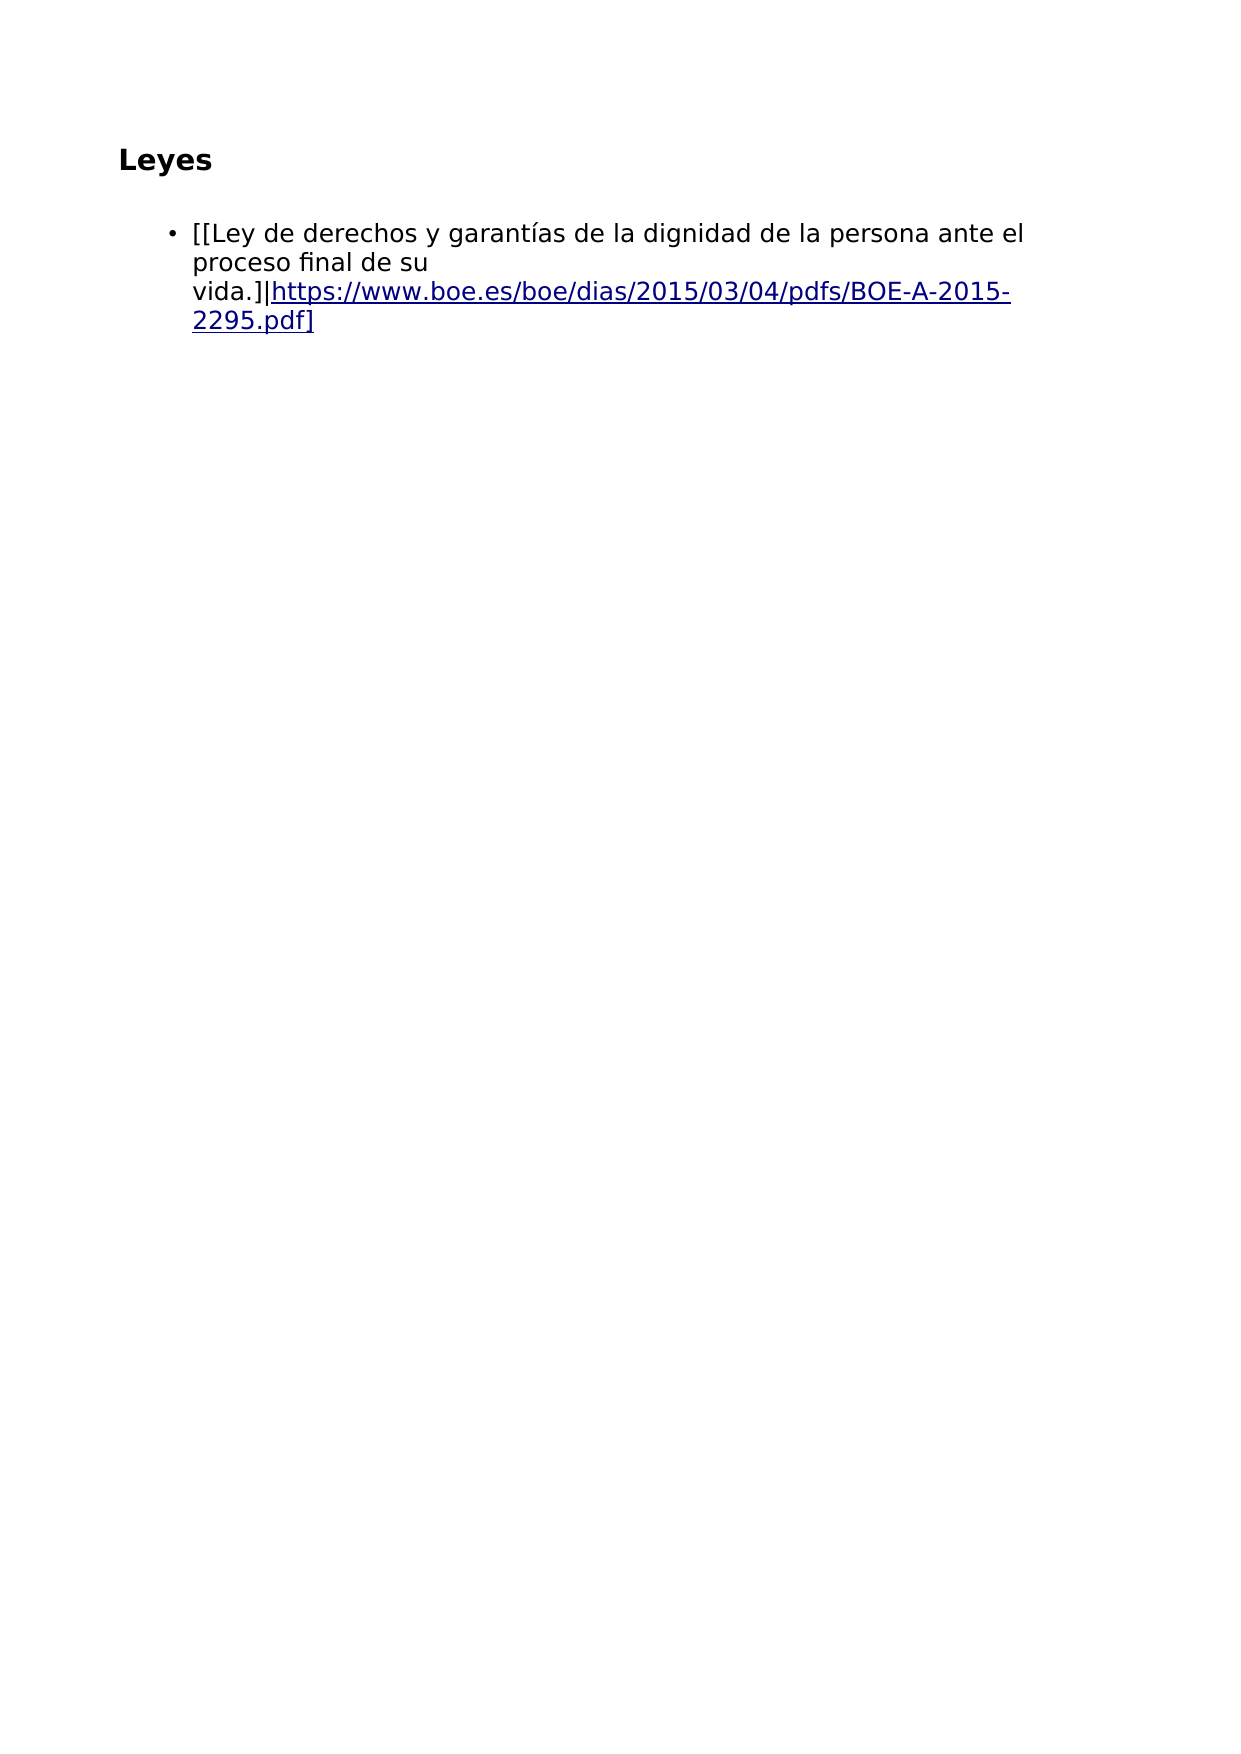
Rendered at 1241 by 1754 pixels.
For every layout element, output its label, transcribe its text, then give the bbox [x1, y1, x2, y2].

subtitle Leyes [118, 143, 1122, 177]
list [[Ley de derechos y garantías de la dignidad de la persona ante el proceso final de su vida.]|https://www.boe.es/boe/dias/2015/03/04/pdfs/BOE-A-2015-2295.pdf] [177, 219, 1122, 336]
